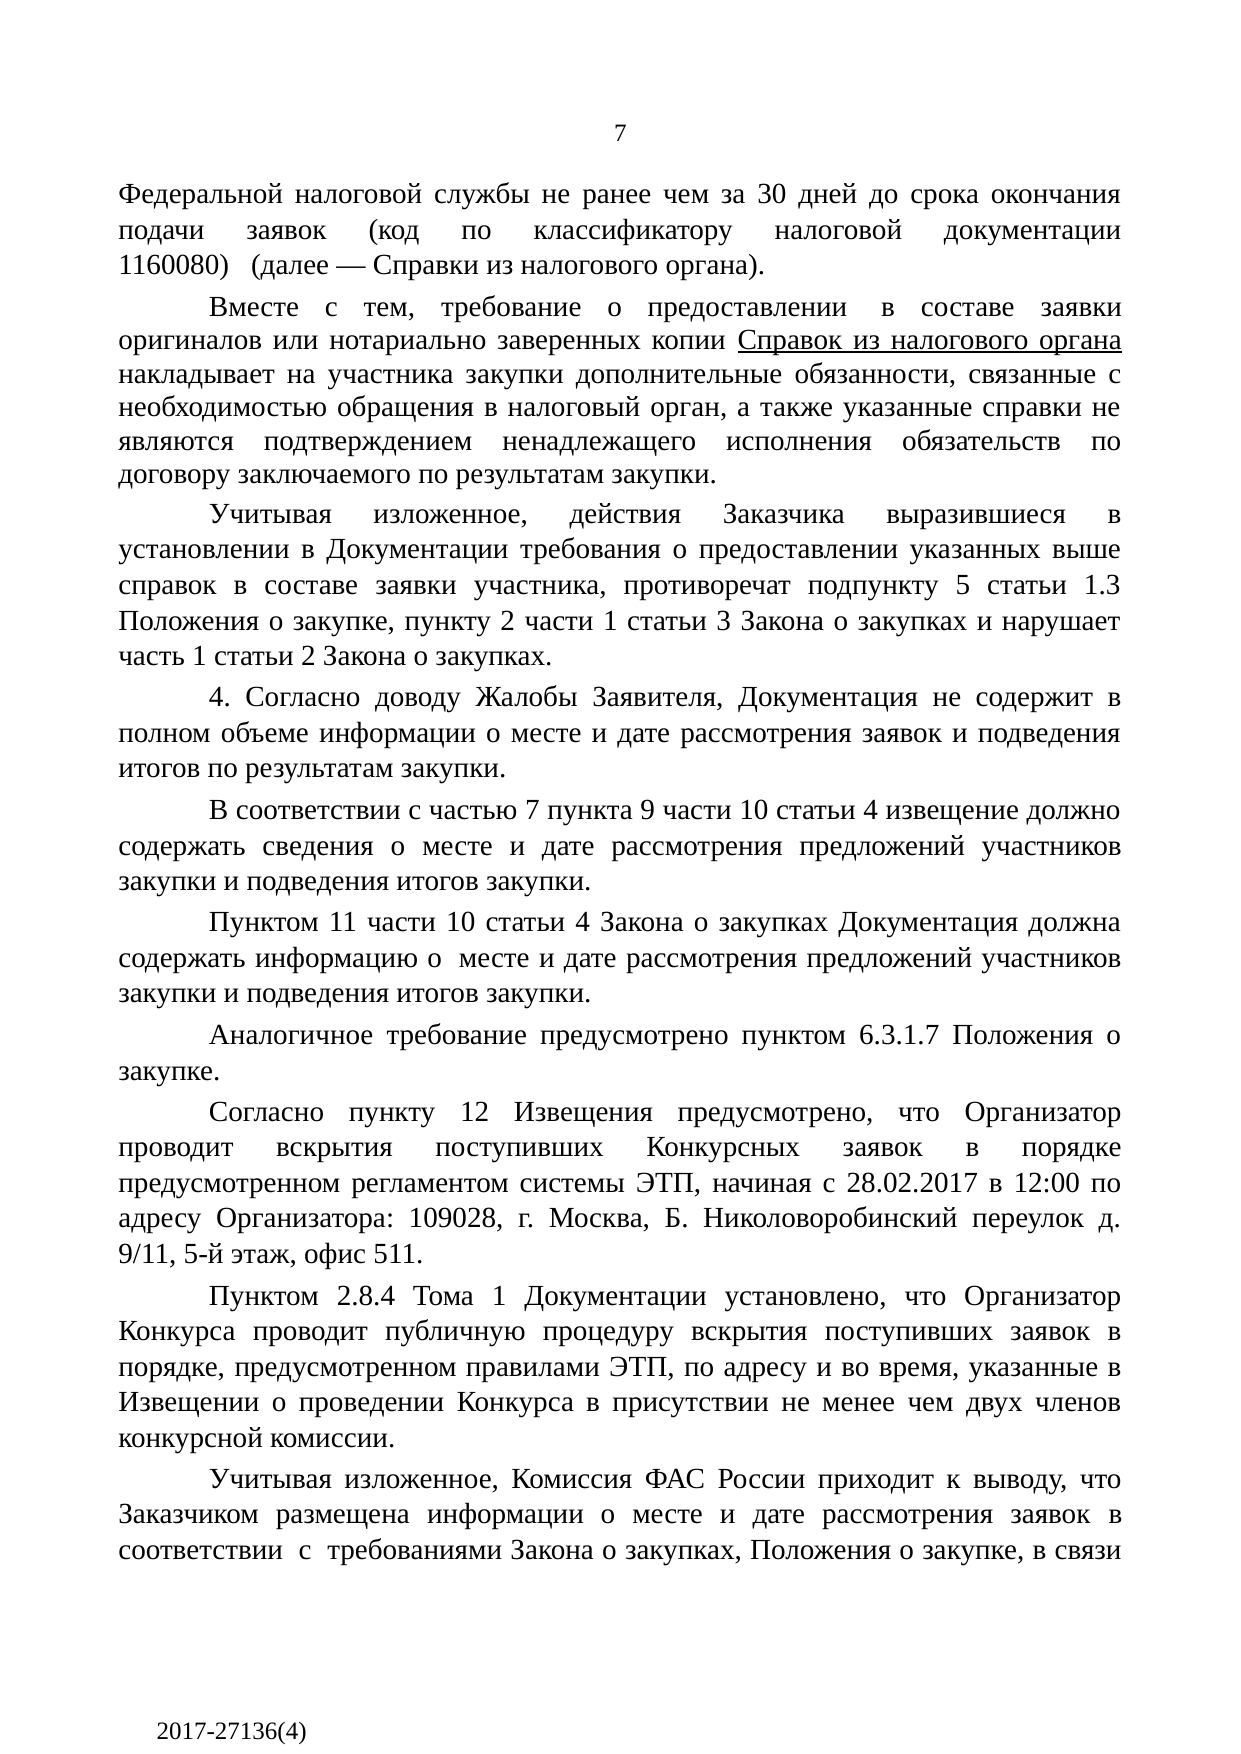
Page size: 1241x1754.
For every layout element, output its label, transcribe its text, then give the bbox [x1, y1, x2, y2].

text Вместе с тем, требование о предоставлении в составе заявки оригиналов или нотариально заверенных копии Справок из налогового органа накладывает на участника закупки дополнительные обязанности, связанные с необходимостью обращения в налоговый орган, а также указанные справки не являются подтверждением ненадлежащего исполнения обязательств по договору заключаемого по результатам закупки. [118, 289, 1122, 490]
text Пунктом 11 части 10 статьи 4 Закона о закупках Документация должна содержать информацию о месте и дате рассмотрения предложений участников закупки и подведения итогов закупки. [118, 904, 1122, 1009]
text Согласно пункту 12 Извещения предусмотрено, что Организатор проводит вскрытия поступивших Конкурсных заявок в порядке предусмотренном регламентом системы ЭТП, начиная с 28.02.2017 в 12:00 по адресу Организатора: 109028, г. Москва, Б. Николоворобинский переулок д. 9/11, 5-й этаж, офис 511. [118, 1094, 1122, 1270]
text В соответствии с частью 7 пункта 9 части 10 статьи 4 извещение должно содержать сведения о месте и дате рассмотрения предложений участников закупки и подведения итогов закупки. [118, 792, 1122, 897]
text Учитывая изложенное, действия Заказчика выразившиеся в установлении в Документации требования о предоставлении указанных выше справок в составе заявки участника, противоречат подпункту 5 статьи 1.3 Положения о закупке, пункту 2 части 1 статьи 3 Закона о закупках и нарушает часть 1 статьи 2 Закона о закупках. [118, 496, 1122, 672]
text Учитывая изложенное, Комиссия ФАС России приходит к выводу, что Заказчиком размещена информации о месте и дате рассмотрения заявок в соответствии с требованиями Закона о закупках, Положения о закупке, в связи [118, 1461, 1122, 1566]
text Аналогичное требование предусмотрено пунктом 6.3.1.7 Положения о закупке. [118, 1017, 1122, 1086]
text 4. Согласно доводу Жалобы Заявителя, Документация не содержит в полном объеме информации о месте и дате рассмотрения заявок и подведения итогов по результатам закупки. [118, 679, 1122, 784]
text Пунктом 2.8.4 Тома 1 Документации установлено, что Организатор Конкурса проводит публичную процедуру вскрытия поступивших заявок в порядке, предусмотренном правилами ЭТП, по адресу и во время, указанные в Извещении о проведении Конкурса в присутствии не менее чем двух членов конкурсной комиссии. [118, 1278, 1122, 1453]
text Федеральной налоговой службы не ранее чем за 30 дней до срока окончания подачи заявок (код по классификатору налоговой документации 1160080) (далее — Справки из налогового органа). [118, 176, 1122, 281]
